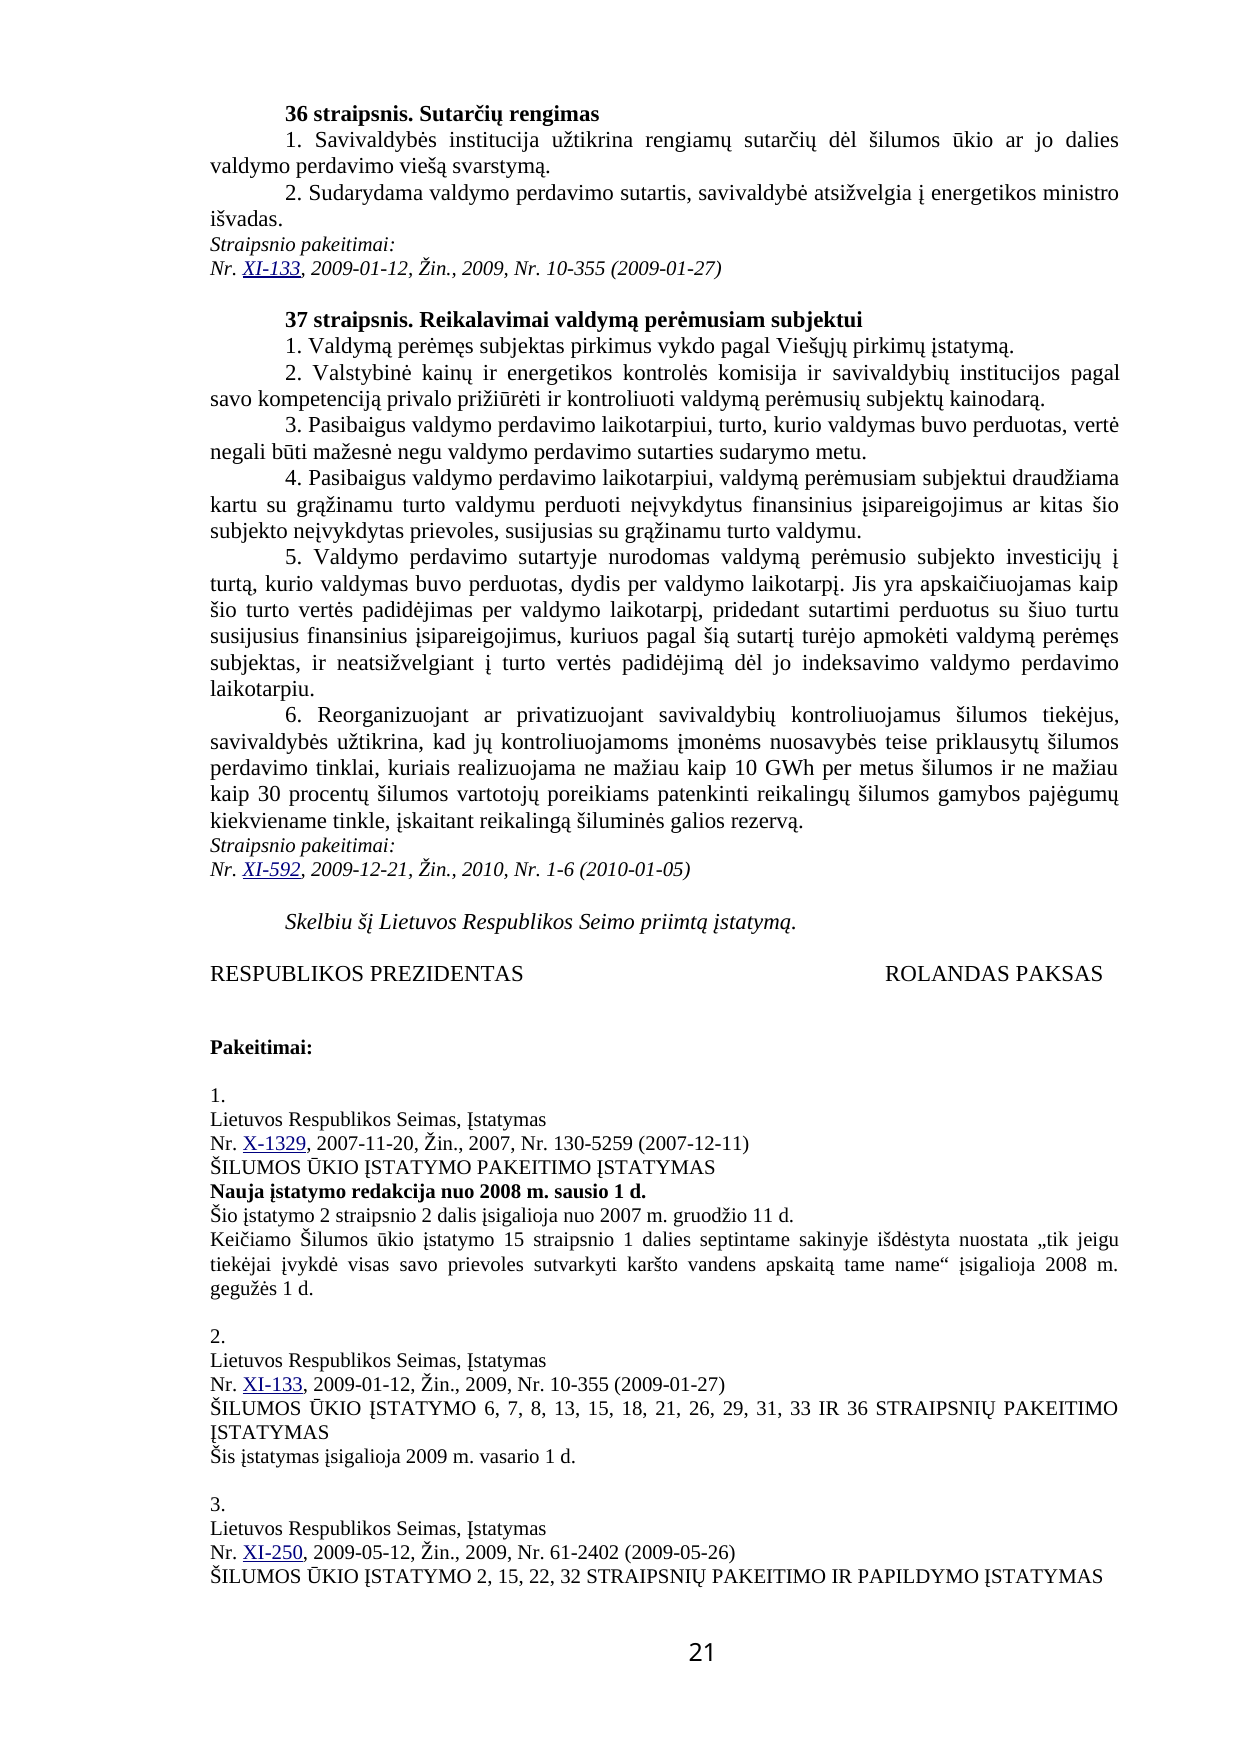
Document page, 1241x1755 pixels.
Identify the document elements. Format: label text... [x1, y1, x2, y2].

text Nr. XI-133, 2009-01-12, Žin., 2009, Nr. 10-355 (2009-01-27) [210, 256, 1120, 280]
text Pakeitimai: [210, 1035, 1120, 1059]
text RESPUBLIKOS PREZIDENTAS ROLANDAS PAKSAS [210, 960, 1120, 987]
text Nr. XI-133, 2009-01-12, Žin., 2009, Nr. 10-355 (2009-01-27) [210, 1372, 1120, 1396]
text Lietuvos Respublikos Seimas, Įstatymas [210, 1348, 1120, 1372]
text Skelbiu šį Lietuvos Respublikos Seimo priimtą įstatymą. [210, 908, 1120, 934]
text 2. Valstybinė kainų ir energetikos kontrolės komisija ir savivaldybių institucijos pagal savo kompetenciją privalo prižiūrėti ir kontroliuoti valdymą perėmusių subjektų kainodarą. [210, 359, 1120, 412]
text 5. Valdymo perdavimo sutartyje nurodomas valdymą perėmusio subjekto investicijų į turtą, kurio valdymas buvo perduotas, dydis per valdymo laikotarpį. Jis yra apskaičiuojamas kaip šio turto vertės padidėjimas per valdymo laikotarpį, pridedant sutartimi perduotus su šiuo turtu susijusius finansinius įsipareigojimus, kuriuos pagal šią sutartį turėjo apmokėti valdymą perėmęs subjektas, ir neatsižvelgiant į turto vertės padidėjimą dėl jo indeksavimo valdymo perdavimo laikotarpiu. [210, 543, 1120, 701]
text Straipsnio pakeitimai: [210, 833, 1120, 857]
text ŠILUMOS ŪKIO ĮSTATYMO 2, 15, 22, 32 STRAIPSNIŲ PAKEITIMO IR PAPILDYMO ĮSTATYMAS [210, 1564, 1120, 1588]
text 2. Sudarydama valdymo perdavimo sutartis, savivaldybė atsižvelgia į energetikos ministro išvadas. [210, 179, 1120, 232]
text 1. Valdymą perėmęs subjektas pirkimus vykdo pagal Viešųjų pirkimų įstatymą. [210, 332, 1120, 359]
text Straipsnio pakeitimai: [210, 232, 1120, 256]
text Nr. XI-250, 2009-05-12, Žin., 2009, Nr. 61-2402 (2009-05-26) [210, 1540, 1120, 1564]
text 3. Pasibaigus valdymo perdavimo laikotarpiui, turto, kurio valdymas buvo perduotas, vertė negali būti mažesnė negu valdymo perdavimo sutarties sudarymo metu. [210, 412, 1120, 464]
text ŠILUMOS ŪKIO ĮSTATYMO PAKEITIMO ĮSTATYMAS [210, 1155, 1120, 1179]
text Lietuvos Respublikos Seimas, Įstatymas [210, 1107, 1120, 1131]
text 4. Pasibaigus valdymo perdavimo laikotarpiui, valdymą perėmusiam subjektui draudžiama kartu su grąžinamu turto valdymu perduoti neįvykdytus finansinius įsipareigojimus ar kitas šio subjekto neįvykdytas prievoles, susijusias su grąžinamu turto valdymu. [210, 464, 1120, 543]
text ŠILUMOS ŪKIO ĮSTATYMO 6, 7, 8, 13, 15, 18, 21, 26, 29, 31, 33 IR 36 STRAIPSNIŲ PAKEITIMO ĮSTATYMAS [210, 1396, 1120, 1444]
text Nr. X-1329, 2007-11-20, Žin., 2007, Nr. 130-5259 (2007-12-11) [210, 1131, 1120, 1155]
text Šio įstatymo 2 straipsnio 2 dalis įsigalioja nuo 2007 m. gruodžio 11 d. [210, 1203, 1120, 1227]
text 36 straipsnis. Sutarčių rengimas [210, 100, 1120, 126]
text 1. [210, 1083, 1120, 1107]
text Keičiamo Šilumos ūkio įstatymo 15 straipsnio 1 dalies septintame sakinyje išdėstyta nuostata „tik jeigu tiekėjai įvykdė visas savo prievoles sutvarkyti karšto vandens apskaitą tame name“ įsigalioja 2008 m. gegužės 1 d. [210, 1227, 1120, 1299]
text Šis įstatymas įsigalioja 2009 m. vasario 1 d. [210, 1444, 1120, 1468]
text 37 straipsnis. Reikalavimai valdymą perėmusiam subjektui [210, 306, 1120, 332]
text Nauja įstatymo redakcija nuo 2008 m. sausio 1 d. [210, 1179, 1120, 1203]
text 3. [210, 1492, 1120, 1516]
text 2. [210, 1324, 1120, 1348]
text Nr. XI-592, 2009-12-21, Žin., 2010, Nr. 1-6 (2010-01-05) [210, 857, 1120, 881]
text 6. Reorganizuojant ar privatizuojant savivaldybių kontroliuojamus šilumos tiekėjus, savivaldybės užtikrina, kad jų kontroliuojamoms įmonėms nuosavybės teise priklausytų šilumos perdavimo tinklai, kuriais realizuojama ne mažiau kaip 10 GWh per metus šilumos ir ne mažiau kaip 30 procentų šilumos vartotojų poreikiams patenkinti reikalingų šilumos gamybos pajėgumų kiekviename tinkle, įskaitant reikalingą šiluminės galios rezervą. [210, 701, 1120, 833]
text Lietuvos Respublikos Seimas, Įstatymas [210, 1516, 1120, 1540]
text 1. Savivaldybės institucija užtikrina rengiamų sutarčių dėl šilumos ūkio ar jo dalies valdymo perdavimo viešą svarstymą. [210, 126, 1120, 179]
